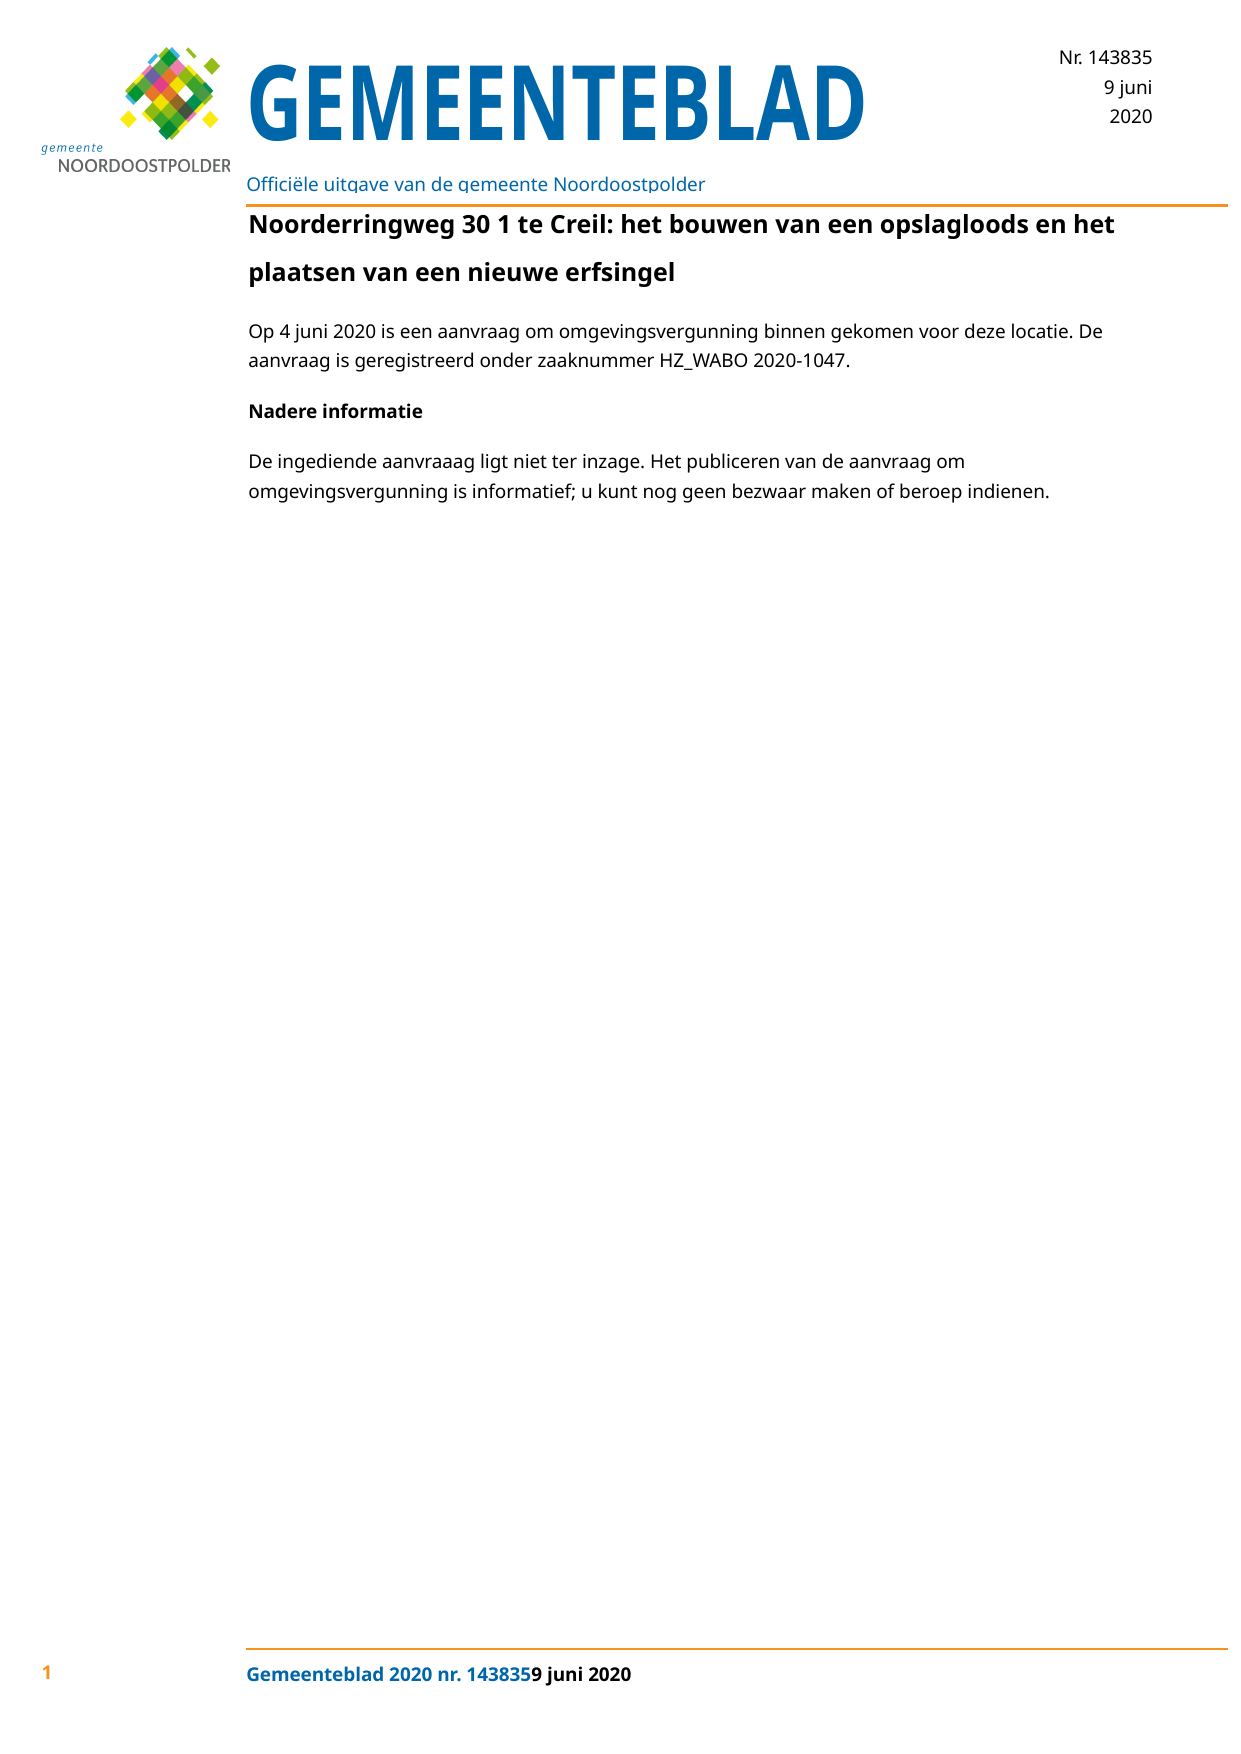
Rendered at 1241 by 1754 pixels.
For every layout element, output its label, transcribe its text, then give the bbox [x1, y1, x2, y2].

text Nadere informatie [248, 398, 1152, 424]
text Noorderringweg 30 1 te Creil: het bouwen van een opslagloods en het plaatsen van een nieuwe erfsingel [248, 207, 1152, 288]
picture [41, 47, 231, 172]
text Op 4 juni 2020 is een aanvraag om omgevingsvergunning binnen gekomen voor deze locatie. De aanvraag is geregistreerd onder zaaknummer HZ_WABO 2020-1047. [248, 318, 1152, 373]
text De ingediende aanvraaag ligt niet ter inzage. Het publiceren van de aanvraag om omgevingsvergunning is informatief; u kunt nog geen bezwaar maken of beroep indienen. [248, 448, 1152, 504]
